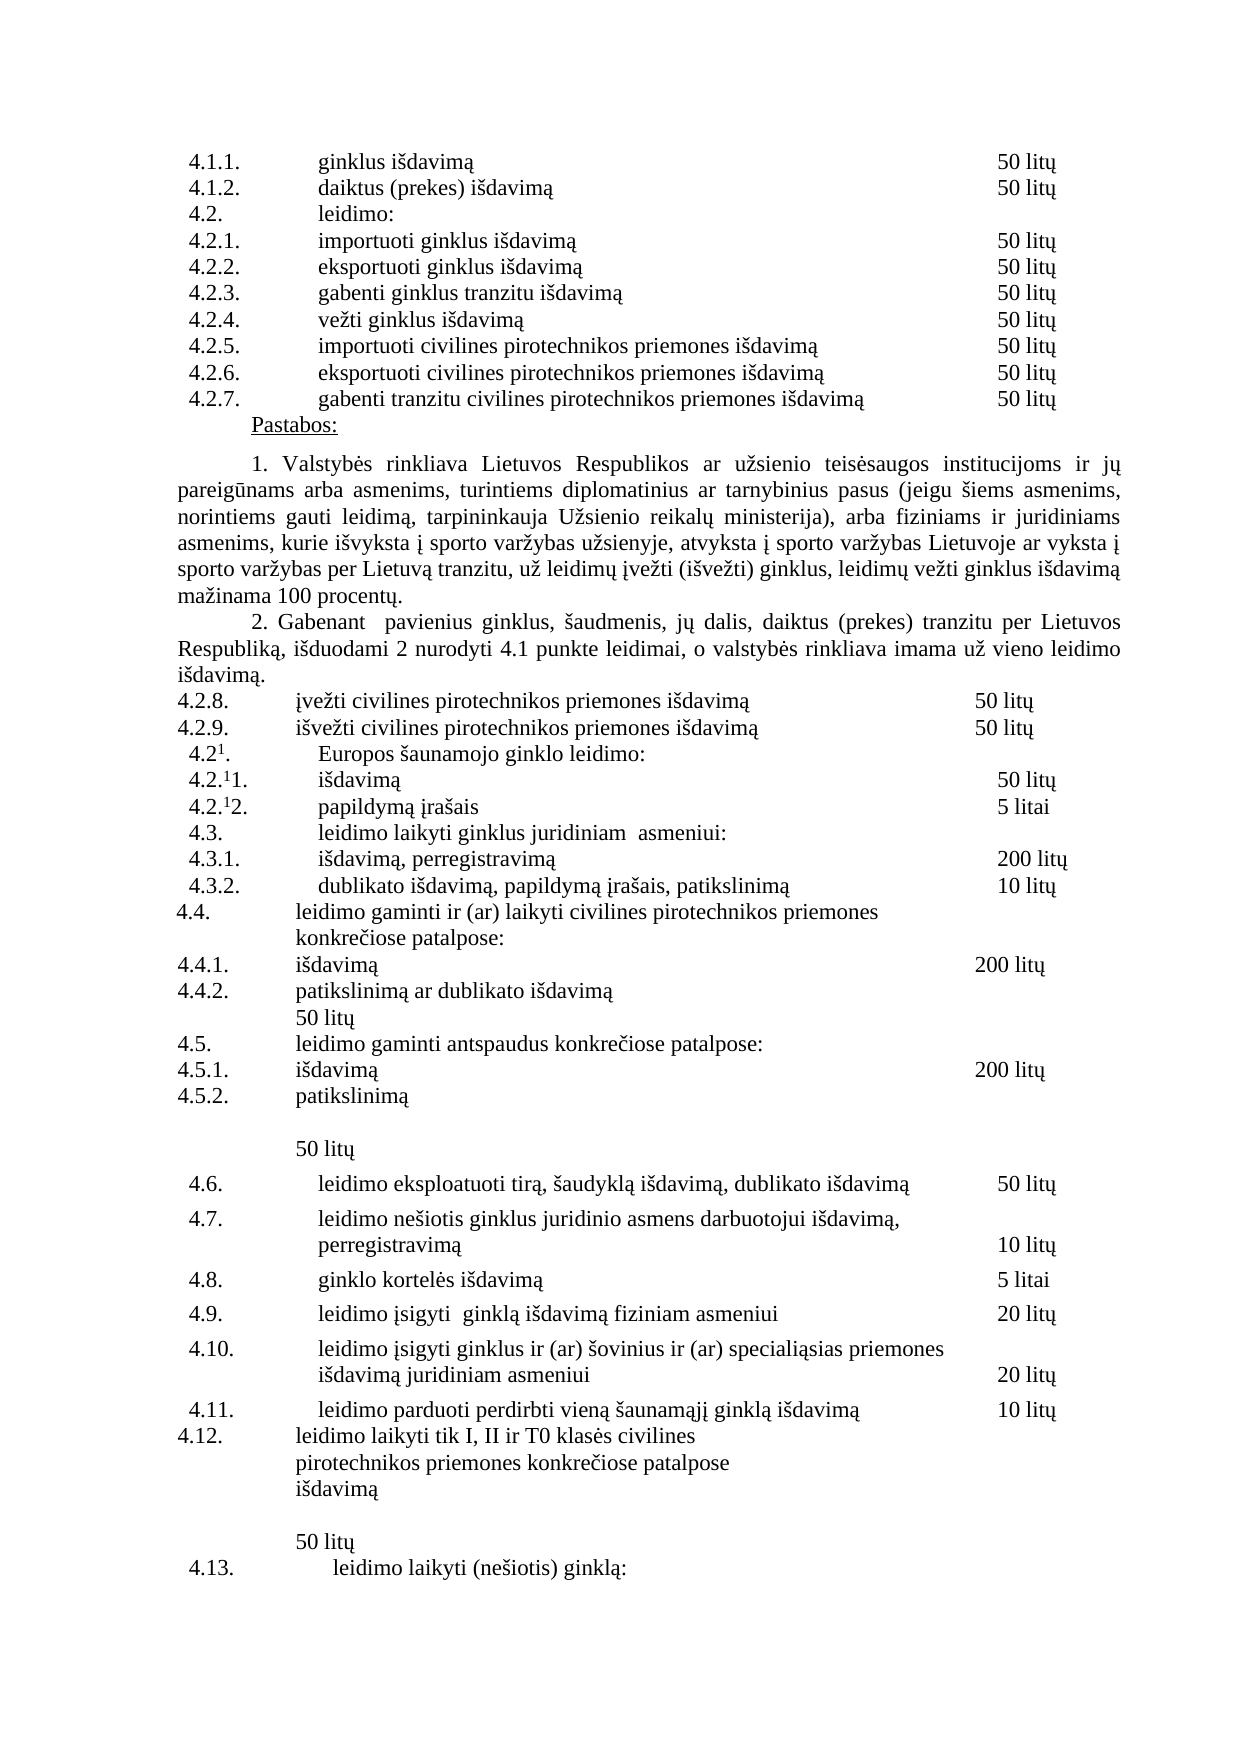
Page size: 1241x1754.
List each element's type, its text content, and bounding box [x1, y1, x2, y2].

table_cell išdavimą [307, 766, 986, 793]
table_cell [986, 819, 1133, 845]
table_cell importuoti ginklus išdavimą [307, 227, 986, 253]
table_cell 4.2.7. [177, 385, 307, 411]
table_cell 10 litų [986, 872, 1133, 898]
table_cell gabenti ginklus tranzitu išdavimą [307, 280, 986, 306]
table_cell [986, 200, 1133, 227]
table_header leidimo laikyti (nešiotis) ginklą: [321, 1554, 986, 1581]
text 2. Gabenant pavienius ginklus, šaudmenis, jų dalis, daiktus (prekes) tranzitu per Lietuvos Respubliką, išduodami 2 nurodyti 4.1 punkte leidimai, o valstybės rinkliava imama už vieno leidimo išdavimą. [177, 608, 1122, 687]
table_cell 4.3. [177, 819, 307, 845]
table_cell 4.11. [177, 1388, 307, 1422]
table_cell 4.1.1. [177, 148, 307, 174]
table_header leidimo eksploatuoti tirą, šaudyklą išdavimą, dublikato išdavimą [307, 1162, 986, 1196]
table_cell importuoti civilines pirotechnikos priemones išdavimą [307, 332, 986, 358]
table_cell 4.2.2. [177, 253, 307, 279]
table_cell 4.9. [177, 1292, 307, 1327]
table_cell 4.2.4. [177, 306, 307, 332]
table_cell 4.10. [177, 1327, 307, 1388]
text 4.2.9. išvežti civilines pirotechnikos priemones išdavimą 50 litų [177, 714, 1122, 740]
table_cell 4.2.12. [177, 793, 307, 819]
table_header 4.13. [177, 1554, 321, 1581]
table_cell 4.2.6. [177, 359, 307, 385]
table_cell leidimo nešiotis ginklus juridinio asmens darbuotojui išdavimą, perregistravimą [307, 1196, 986, 1257]
text 4.5.2. patikslinimą 50 litų [177, 1083, 945, 1162]
table_cell vežti ginklus išdavimą [307, 306, 986, 332]
text 4.4.1. išdavimą 200 litų [177, 951, 1137, 977]
table_cell 20 litų [986, 1327, 1089, 1388]
table_cell ginklo kortelės išdavimą [307, 1258, 986, 1292]
table_cell 200 litų [986, 845, 1133, 872]
table_cell 4.8. [177, 1258, 307, 1292]
text 4.4.2. patikslinimą ar dublikato išdavimą 50 litų [177, 977, 945, 1030]
table_cell 4.3.1. [177, 845, 307, 872]
table_cell 50 litų [986, 332, 1133, 358]
table_cell 50 litų [986, 766, 1133, 793]
table_cell 50 litų [986, 227, 1133, 253]
table_cell 5 litai [986, 793, 1133, 819]
table_cell 4.1.2. [177, 174, 307, 200]
table_cell 4.7. [177, 1196, 307, 1257]
table_header Europos šaunamojo ginklo leidimo: [307, 740, 986, 766]
table_cell leidimo parduoti perdirbti vieną šaunamąjį ginklą išdavimą [307, 1388, 986, 1422]
table_cell 50 litų [986, 385, 1133, 411]
table_cell leidimo įsigyti ginklą išdavimą fiziniam asmeniui [307, 1292, 986, 1327]
table_header [986, 1554, 1133, 1581]
table_cell 50 litų [986, 280, 1133, 306]
table_cell 50 litų [986, 174, 1133, 200]
table_cell 4.2.1. [177, 227, 307, 253]
table_cell dublikato išdavimą, papildymą įrašais, patikslinimą [307, 872, 986, 898]
table_header 4.6. [177, 1162, 307, 1196]
table_cell išdavimą, perregistravimą [307, 845, 986, 872]
table_cell 5 litai [986, 1258, 1089, 1292]
table_cell ginklus išdavimą [307, 148, 986, 174]
table_header 50 litų [986, 1162, 1089, 1196]
table_header 4.21. [177, 740, 307, 766]
table_cell daiktus (prekes) išdavimą [307, 174, 986, 200]
table_cell 10 litų [986, 1388, 1089, 1422]
table_cell 50 litų [986, 148, 1133, 174]
text 4.12. leidimo laikyti tik I, II ir T0 klasės civilines pirotechnikos priemones konkrečiose patalpose išdavimą 50 litų [177, 1422, 945, 1554]
text 4.4. leidimo gaminti ir (ar) laikyti civilines pirotechnikos priemones [176, 898, 974, 924]
text 4.2.8. įvežti civilines pirotechnikos priemones išdavimą 50 litų [177, 687, 1226, 714]
text 1. Valstybės rinkliava Lietuvos Respublikos ar užsienio teisėsaugos institucijoms ir jų pareigūnams arba asmenims, turintiems diplomatinius ar tarnybinius pasus (jeigu šiems asmenims, norintiems gauti leidimą, tarpininkauja Užsienio reikalų ministerija), arba fiziniams ir juridiniams asmenims, kurie išvyksta į sporto varžybas užsienyje, atvyksta į sporto varžybas Lietuvoje ar vyksta į sporto varžybas per Lietuvą tranzitu, už leidimų įvežti (išvežti) ginklus, leidimų vežti ginklus išdavimą mažinama 100 procentų. [177, 450, 1122, 608]
table_cell 4.2. [177, 200, 307, 227]
table_cell leidimo: [307, 200, 986, 227]
text 4.5.1. išdavimą 200 litų [177, 1056, 1122, 1083]
table_cell 50 litų [986, 359, 1133, 385]
text konkrečiose patalpose: [176, 924, 974, 951]
table_cell leidimo laikyti ginklus juridiniam asmeniui: [307, 819, 986, 845]
table_cell 20 litų [986, 1292, 1089, 1327]
table_cell leidimo įsigyti ginklus ir (ar) šovinius ir (ar) specialiąsias priemones išdavimą juridiniam asmeniui [307, 1327, 986, 1388]
table_cell 10 litų [986, 1196, 1089, 1257]
table_cell eksportuoti civilines pirotechnikos priemones išdavimą [307, 359, 986, 385]
table_cell 4.2.11. [177, 766, 307, 793]
table_cell 4.3.2. [177, 872, 307, 898]
text Pastabos: [177, 411, 1122, 438]
table_header [986, 740, 1133, 766]
table_cell 50 litų [986, 306, 1133, 332]
table_cell papildymą įrašais [307, 793, 986, 819]
table_cell gabenti tranzitu civilines pirotechnikos priemones išdavimą [307, 385, 986, 411]
table_cell 4.2.5. [177, 332, 307, 358]
table_cell 50 litų [986, 253, 1133, 279]
table_cell 4.2.3. [177, 280, 307, 306]
table_cell eksportuoti ginklus išdavimą [307, 253, 986, 279]
text 4.5. leidimo gaminti antspaudus konkrečiose patalpose: [177, 1030, 1122, 1056]
